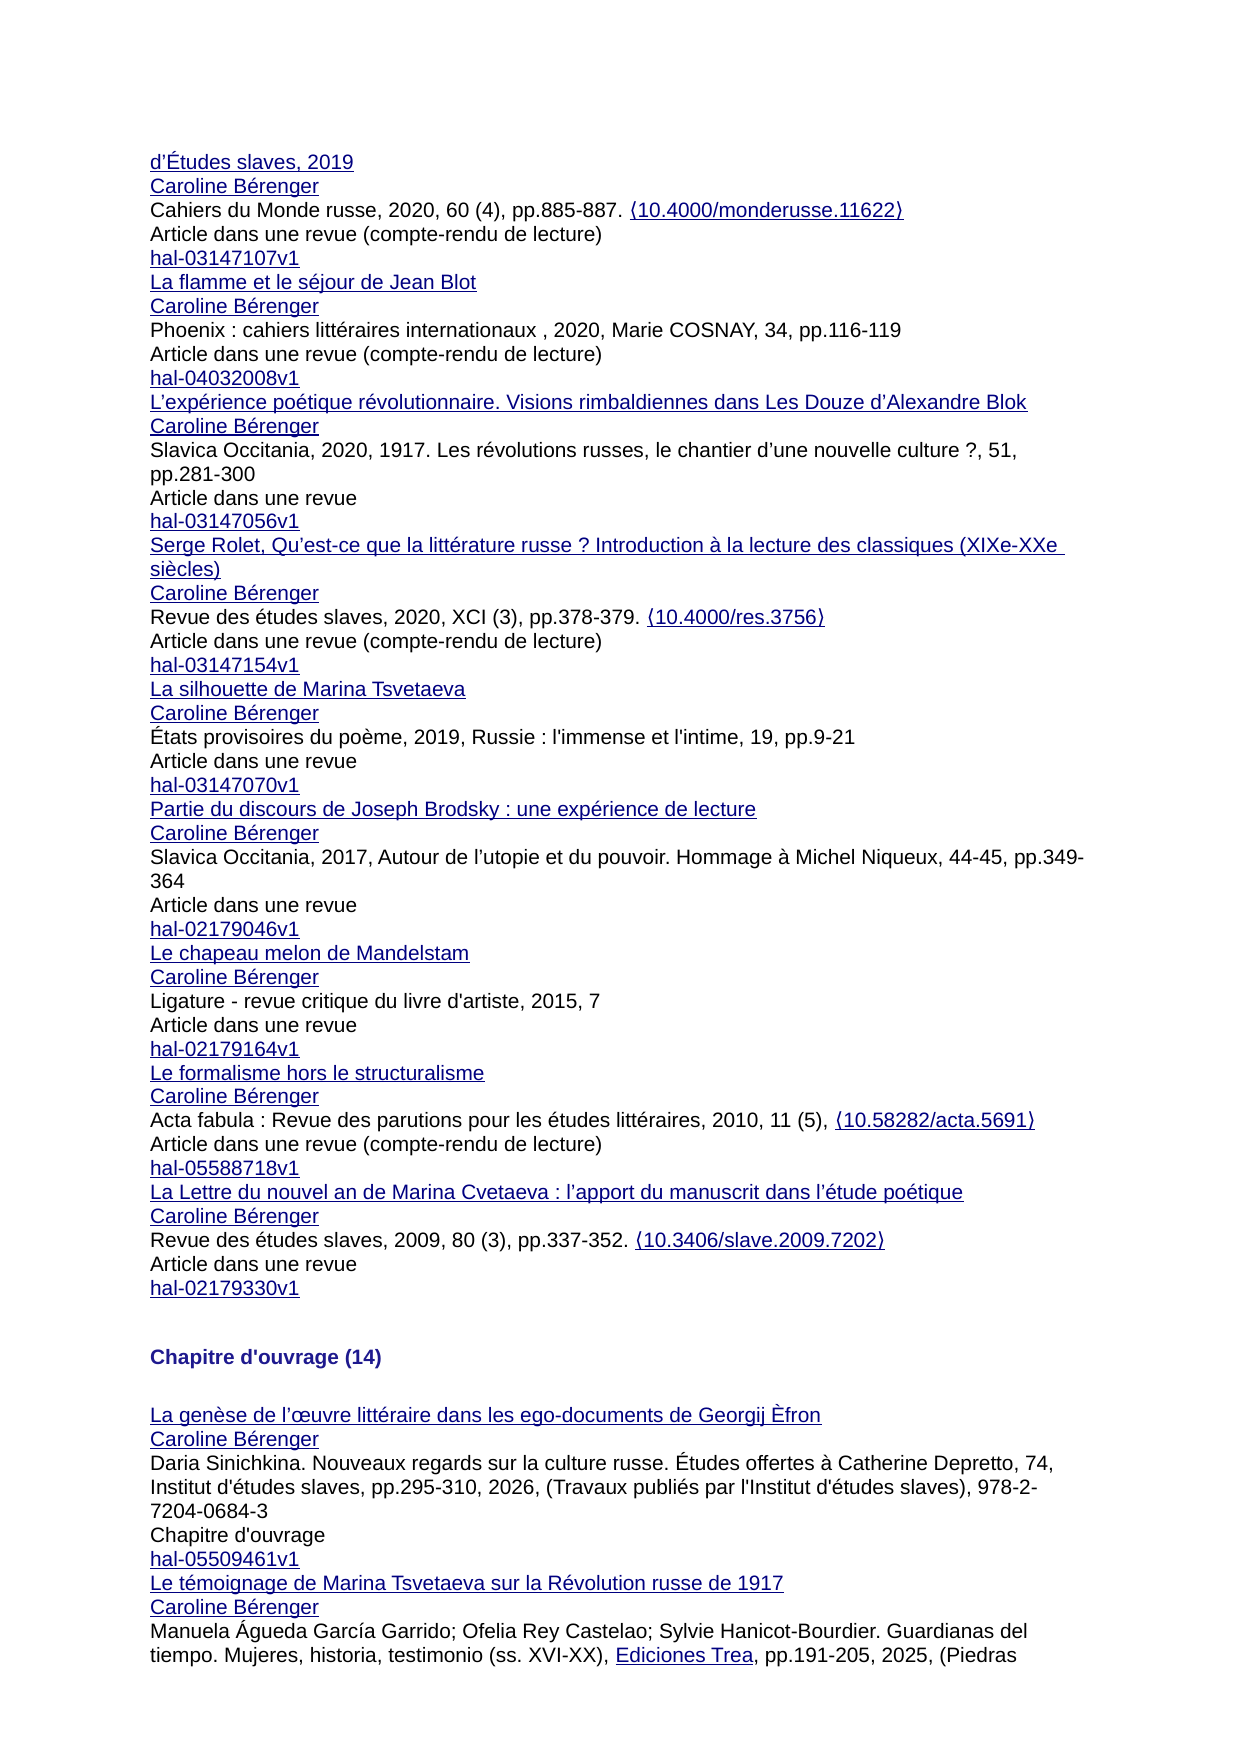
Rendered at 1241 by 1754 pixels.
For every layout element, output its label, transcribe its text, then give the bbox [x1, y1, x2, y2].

table_cell La silhouette de Marina Tsvetaeva Caroline Bérenger États provisoires du poème, 2019, Russie : l'immense et l'intime, 19, pp.9-21 Article dans une revue hal-03147070v1 [150, 677, 1090, 797]
table_cell Le témoignage de Marina Tsvetaeva sur la Révolution russe de 1917 Caroline Bérenger Manuela Águeda García Garrido; Ofelia Rey Castelao; Sylvie Hanicot-Bourdier. Guardianas del tiempo. Mujeres, historia, testimonio (ss. XVI-XX), Ediciones Trea, pp.191-205, 2025, (Piedras [150, 1571, 1090, 1667]
table_cell Partie du discours de Joseph Brodsky : une expérience de lecture Caroline Bérenger Slavica Occitania, 2017, Autour de l’utopie et du pouvoir. Hommage à Michel Niqueux, 44-45, pp.349-364 Article dans une revue hal-02179046v1 [150, 797, 1090, 941]
table_cell Serge Rolet, Qu’est-ce que la littérature russe ? Introduction à la lecture des classiques (XIXe-XXe siècles) Caroline Bérenger Revue des études slaves, 2020, XCI (3), pp.378-379. ⟨10.4000/res.3756⟩ Article dans une revue (compte-rendu de lecture) hal-03147154v1 [150, 533, 1090, 677]
table_header La genèse de l’œuvre littéraire dans les ego-documents de Georgij Èfron Caroline Bérenger Daria Sinichkina. Nouveaux regards sur la culture russe. Études offertes à Catherine Depretto, 74, Institut d'études slaves, pp.295-310, 2026, (Travaux publiés par l'Institut d'études slaves), 978-2-7204-0684-3 Chapitre d'ouvrage hal-05509461v1 [150, 1403, 1090, 1571]
table_cell L’expérience poétique révolutionnaire. Visions rimbaldiennes dans Les Douze d’Alexandre Blok Caroline Bérenger Slavica Occitania, 2020, 1917. Les révolutions russes, le chantier d’une nouvelle culture ?, 51, pp.281-300 Article dans une revue hal-03147056v1 [150, 390, 1090, 533]
table_cell Le formalisme hors le structuralisme Caroline Bérenger Acta fabula : Revue des parutions pour les études littéraires, 2010, 11 (5), ⟨10.58282/acta.5691⟩ Article dans une revue (compte-rendu de lecture) hal-05588718v1 [150, 1060, 1090, 1180]
table_cell d’Études slaves, 2019 Caroline Bérenger Cahiers du Monde russe, 2020, 60 (4), pp.885-887. ⟨10.4000/monderusse.11622⟩ Article dans une revue (compte-rendu de lecture) hal-03147107v1 [150, 150, 1090, 270]
table_cell La Lettre du nouvel an de Marina Cvetaeva : l’apport du manuscrit dans l’étude poétique Caroline Bérenger Revue des études slaves, 2009, 80 (3), pp.337-352. ⟨10.3406/slave.2009.7202⟩ Article dans une revue hal-02179330v1 [150, 1180, 1090, 1300]
table_cell La flamme et le séjour de Jean Blot Caroline Bérenger Phoenix : cahiers littéraires internationaux , 2020, Marie COSNAY, 34, pp.116-119 Article dans une revue (compte-rendu de lecture) hal-04032008v1 [150, 270, 1090, 389]
subtitle Chapitre d'ouvrage (14) [150, 1345, 1090, 1369]
table_cell Le chapeau melon de Mandelstam Caroline Bérenger Ligature - revue critique du livre d'artiste, 2015, 7 Article dans une revue hal-02179164v1 [150, 941, 1090, 1060]
